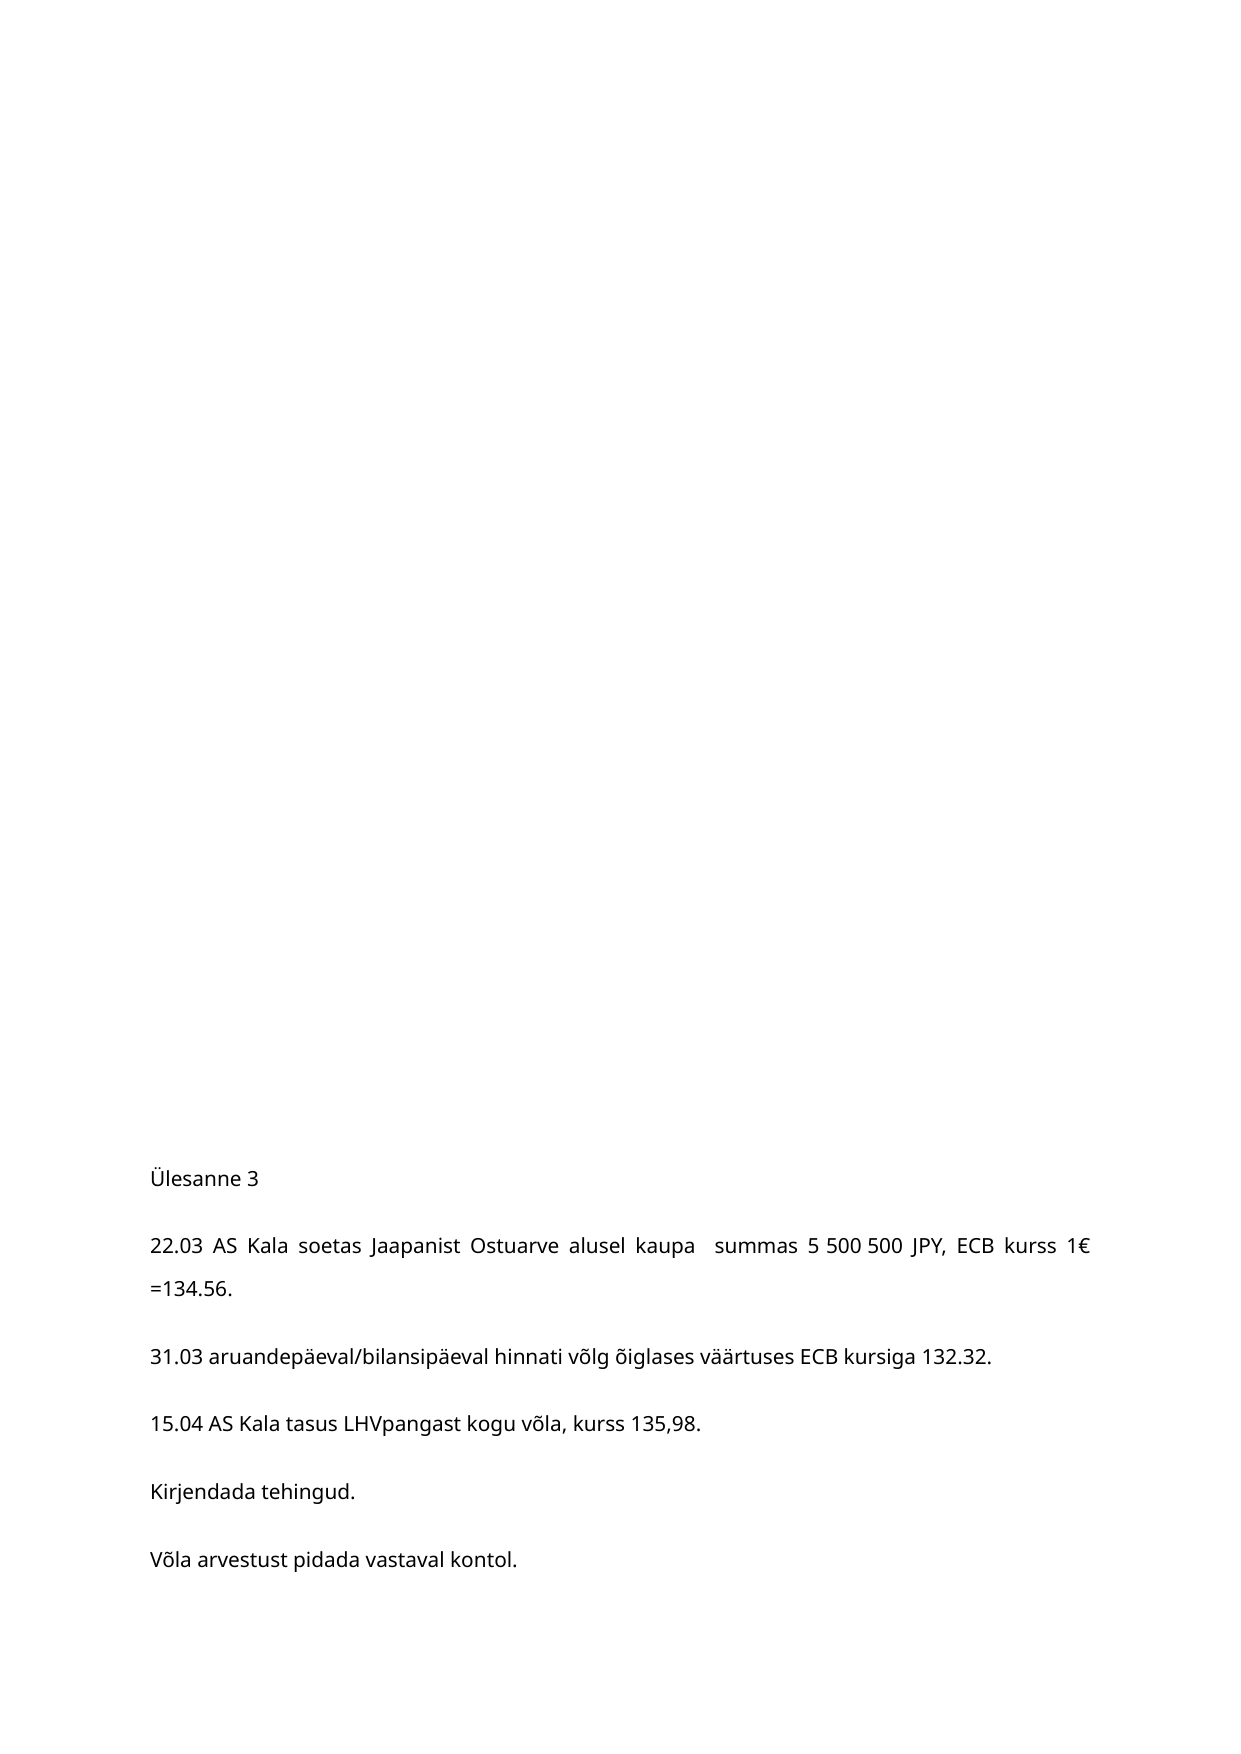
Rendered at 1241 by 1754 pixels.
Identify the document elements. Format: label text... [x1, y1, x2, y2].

text 22.03 AS Kala soetas Jaapanist Ostuarve alusel kaupa summas 5 500 500 JPY, ECB kurss 1€ =134.56. [150, 1232, 1090, 1303]
text Võla arvestust pidada vastaval kontol. [150, 1545, 1090, 1573]
text 31.03 aruandepäeval/bilansipäeval hinnati võlg õiglases väärtuses ECB kursiga 132.32. [150, 1342, 1090, 1370]
text 15.04 AS Kala tasus LHVpangast kogu võla, kurss 135,98. [150, 1409, 1090, 1438]
text Ülesanne 3 [150, 1164, 1090, 1192]
text Kirjendada tehingud. [150, 1477, 1090, 1506]
